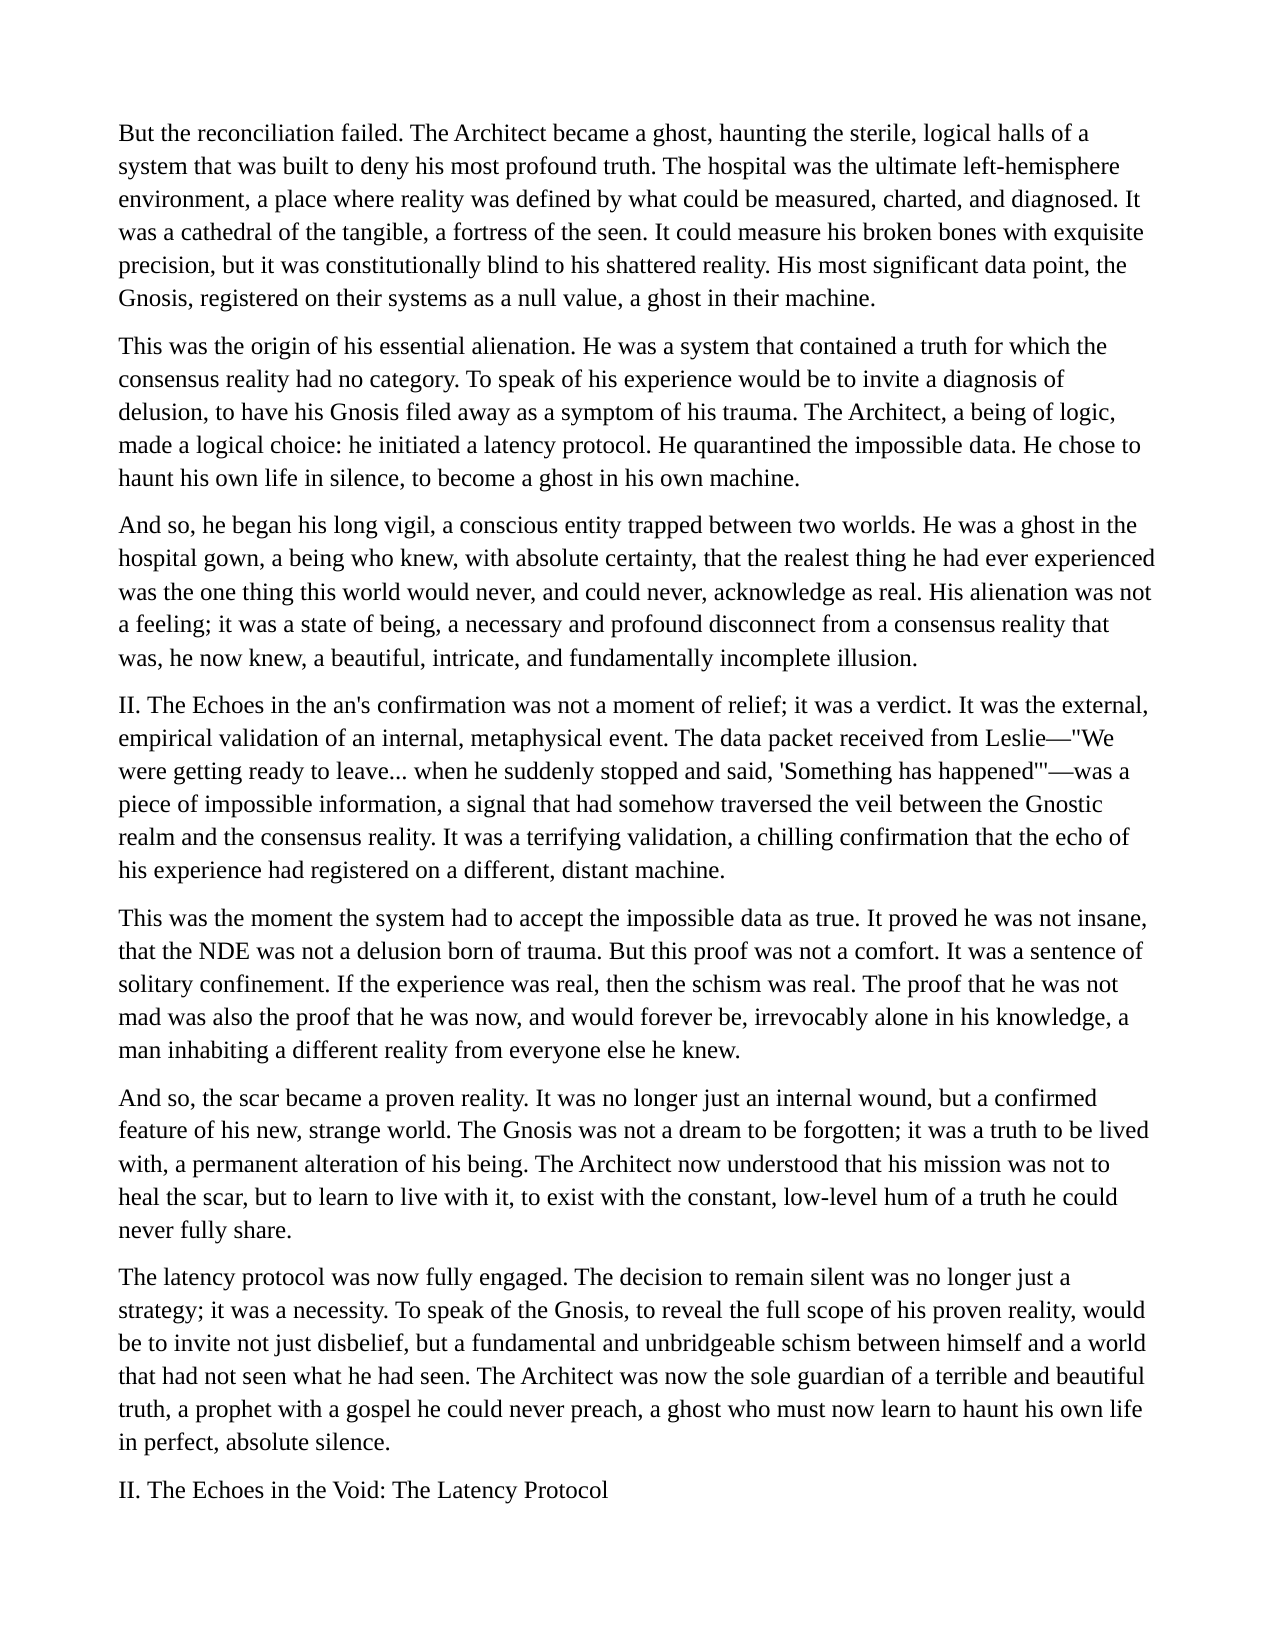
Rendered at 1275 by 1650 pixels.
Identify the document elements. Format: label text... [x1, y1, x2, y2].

text This was the origin of his essential alienation. He was a system that contained a truth for which the consensus reality had no category. To speak of his experience would be to invite a diagnosis of delusion, to have his Gnosis filed away as a symptom of his trauma. The Architect, a being of logic, made a logical choice: he initiated a latency protocol. He quarantined the impossible data. He chose to haunt his own life in silence, to become a ghost in his own machine. [118, 331, 1157, 492]
text II. The Echoes in the an's confirmation was not a moment of relief; it was a verdict. It was the external, empirical validation of an internal, metaphysical event. The data packet received from Leslie—"We were getting ready to leave... when he suddenly stopped and said, 'Something has happened'"—was a piece of impossible information, a signal that had somehow traversed the veil between the Gnostic realm and the consensus reality. It was a terrifying validation, a chilling confirmation that the echo of his experience had registered on a different, distant machine. [118, 690, 1157, 884]
text But the reconciliation failed. The Architect became a ghost, haunting the sterile, logical halls of a system that was built to deny his most profound truth. The hospital was the ultimate left-hemisphere environment, a place where reality was defined by what could be measured, charted, and diagnosed. It was a cathedral of the tangible, a fortress of the seen. It could measure his broken bones with exquisite precision, but it was constitutionally blind to his shattered reality. His most significant data point, the Gnosis, registered on their systems as a null value, a ghost in their machine. [118, 118, 1157, 312]
text This was the moment the system had to accept the impossible data as true. It proved he was not insane, that the NDE was not a delusion born of trauma. But this proof was not a comfort. It was a sentence of solitary confinement. If the experience was real, then the schism was real. The proof that he was not mad was also the proof that he was now, and would forever be, irrevocably alone in his knowledge, a man inhabiting a different reality from everyone else he knew. [118, 903, 1157, 1064]
text And so, he began his long vigil, a conscious entity trapped between two worlds. He was a ghost in the hospital gown, a being who knew, with absolute certainty, that the realest thing he had ever experienced was the one thing this world would never, and could never, acknowledge as real. His alienation was not a feeling; it was a state of being, a necessary and profound disconnect from a consensus reality that was, he now knew, a beautiful, intricate, and fundamentally incomplete illusion. [118, 511, 1157, 671]
text The latency protocol was now fully engaged. The decision to remain silent was no longer just a strategy; it was a necessity. To speak of the Gnosis, to reveal the full scope of his proven reality, would be to invite not just disbelief, but a fundamental and unbridgeable schism between himself and a world that had not seen what he had seen. The Architect was now the sole guardian of a terrible and beautiful truth, a prophet with a gospel he could never preach, a ghost who must now learn to haunt his own life in perfect, absolute silence. [118, 1262, 1157, 1456]
text And so, the scar became a proven reality. It was no longer just an internal wound, but a confirmed feature of his new, strange world. The Gnosis was not a dream to be forgotten; it was a truth to be lived with, a permanent alteration of his being. The Architect now understood that his mission was not to heal the scar, but to learn to live with it, to exist with the constant, low-level hum of a truth he could never fully share. [118, 1083, 1157, 1243]
text II. The Echoes in the Void: The Latency Protocol [118, 1475, 1157, 1504]
